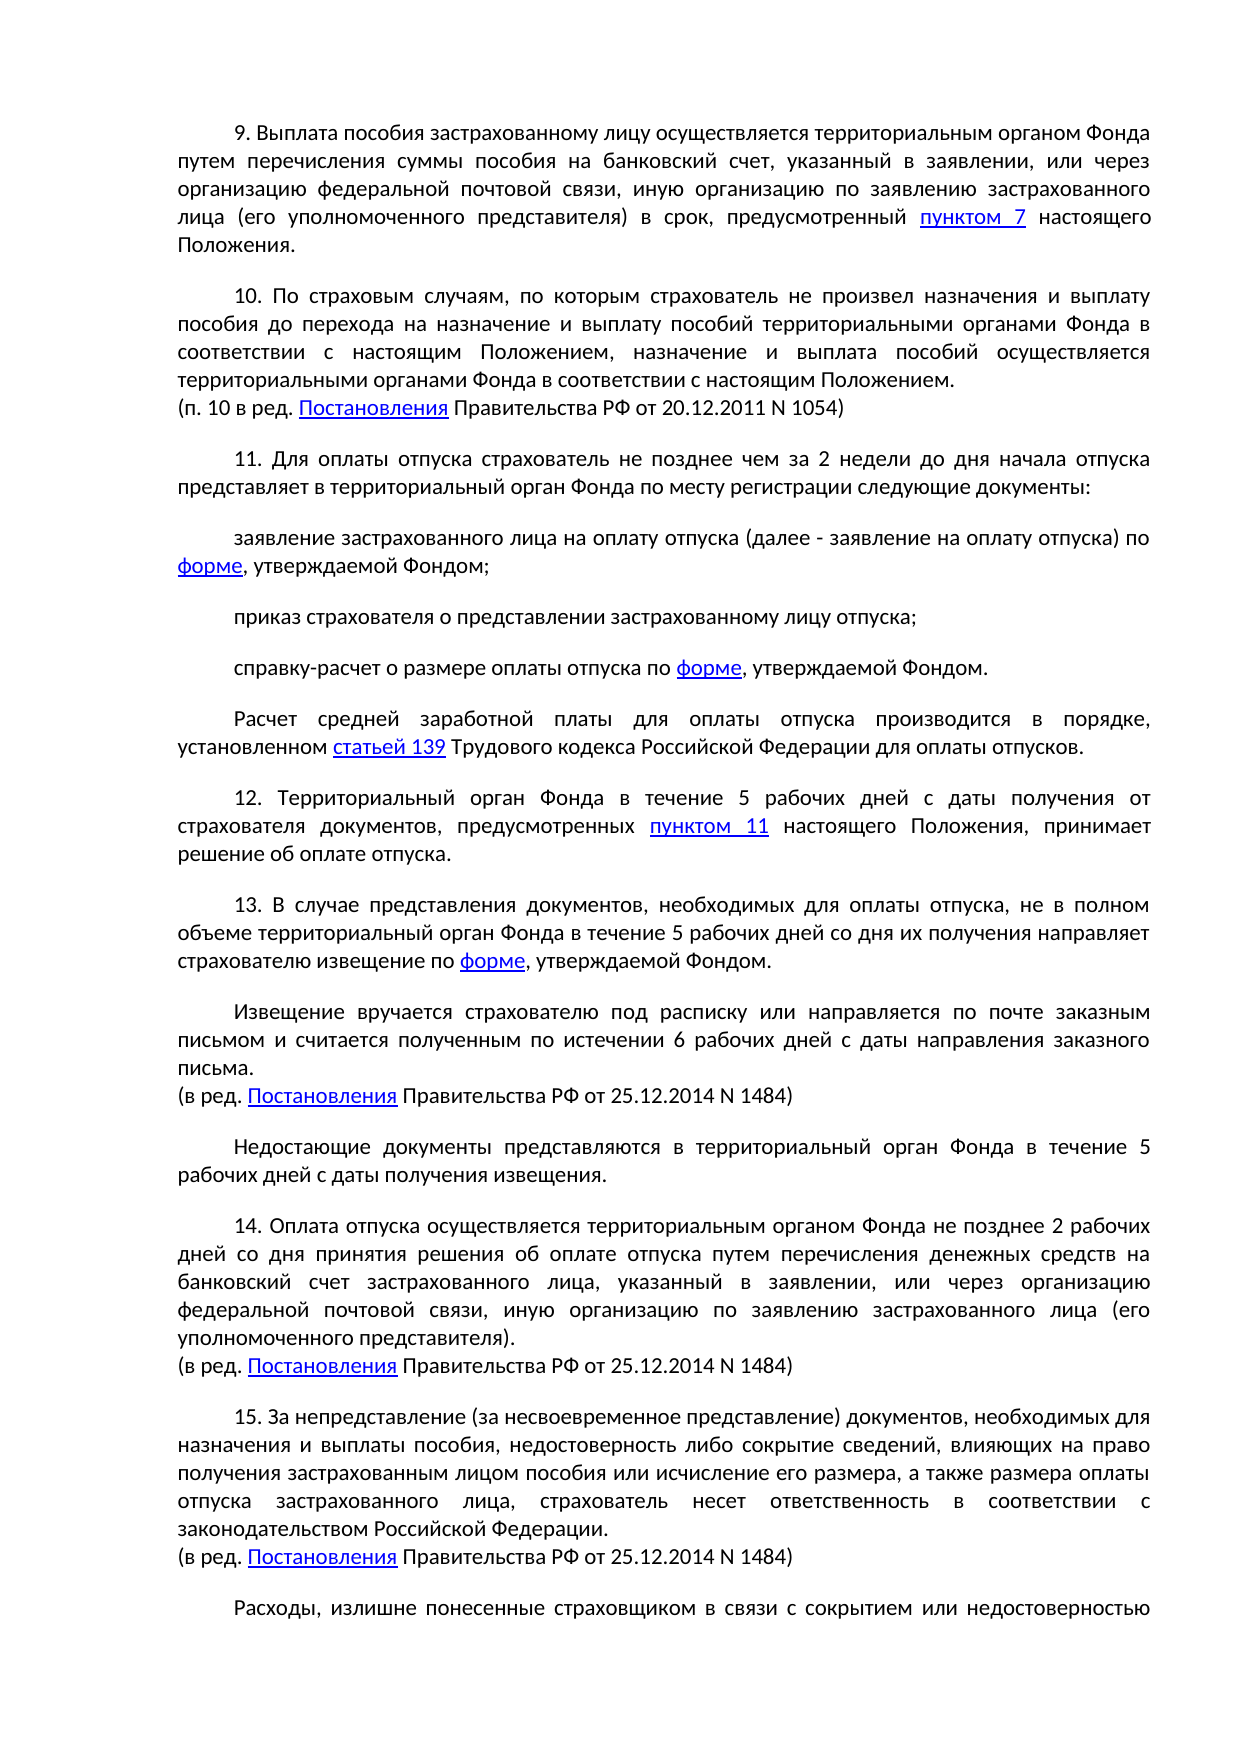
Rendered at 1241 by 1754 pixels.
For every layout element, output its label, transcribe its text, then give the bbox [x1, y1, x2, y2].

text Расчет средней заработной платы для оплаты отпуска производится в порядке, установленном статьей 139 Трудового кодекса Российской Федерации для оплаты отпусков. [177, 704, 1152, 760]
text 13. В случае представления документов, необходимых для оплаты отпуска, не в полном объеме территориальный орган Фонда в течение 5 рабочих дней со дня их получения направляет страхователю извещение по форме, утверждаемой Фондом. [177, 890, 1152, 974]
text (п. 10 в ред. Постановления Правительства РФ от 20.12.2011 N 1054) [177, 393, 1152, 421]
text (в ред. Постановления Правительства РФ от 25.12.2014 N 1484) [177, 1542, 1152, 1570]
text 12. Территориальный орган Фонда в течение 5 рабочих дней с даты получения от страхователя документов, предусмотренных пунктом 11 настоящего Положения, принимает решение об оплате отпуска. [177, 783, 1152, 867]
text приказ страхователя о представлении застрахованному лицу отпуска; [177, 602, 1152, 630]
text Извещение вручается страхователю под расписку или направляется по почте заказным письмом и считается полученным по истечении 6 рабочих дней с даты направления заказного письма. [177, 997, 1152, 1081]
text 15. За непредставление (за несвоевременное представление) документов, необходимых для назначения и выплаты пособия, недостоверность либо сокрытие сведений, влияющих на право получения застрахованным лицом пособия или исчисление его размера, а также размера оплаты отпуска застрахованного лица, страхователь несет ответственность в соответствии с законодательством Российской Федерации. [177, 1402, 1152, 1542]
text 10. По страховым случаям, по которым страхователь не произвел назначения и выплату пособия до перехода на назначение и выплату пособий территориальными органами Фонда в соответствии с настоящим Положением, назначение и выплата пособий осуществляется территориальными органами Фонда в соответствии с настоящим Положением. [177, 281, 1152, 393]
text 9. Выплата пособия застрахованному лицу осуществляется территориальным органом Фонда путем перечисления суммы пособия на банковский счет, указанный в заявлении, или через организацию федеральной почтовой связи, иную организацию по заявлению застрахованного лица (его уполномоченного представителя) в срок, предусмотренный пунктом 7 настоящего Положения. [177, 118, 1152, 258]
text справку-расчет о размере оплаты отпуска по форме, утверждаемой Фондом. [177, 653, 1152, 681]
text (в ред. Постановления Правительства РФ от 25.12.2014 N 1484) [177, 1351, 1152, 1379]
text (в ред. Постановления Правительства РФ от 25.12.2014 N 1484) [177, 1081, 1152, 1109]
text заявление застрахованного лица на оплату отпуска (далее - заявление на оплату отпуска) по форме, утверждаемой Фондом; [177, 523, 1152, 579]
text 11. Для оплаты отпуска страхователь не позднее чем за 2 недели до дня начала отпуска представляет в территориальный орган Фонда по месту регистрации следующие документы: [177, 444, 1152, 500]
text 14. Оплата отпуска осуществляется территориальным органом Фонда не позднее 2 рабочих дней со дня принятия решения об оплате отпуска путем перечисления денежных средств на банковский счет застрахованного лица, указанный в заявлении, или через организацию федеральной почтовой связи, иную организацию по заявлению застрахованного лица (его уполномоченного представителя). [177, 1211, 1152, 1351]
text Недостающие документы представляются в территориальный орган Фонда в течение 5 рабочих дней с даты получения извещения. [177, 1132, 1152, 1188]
text Расходы, излишне понесенные страховщиком в связи с сокрытием или недостоверностью [177, 1593, 1152, 1621]
